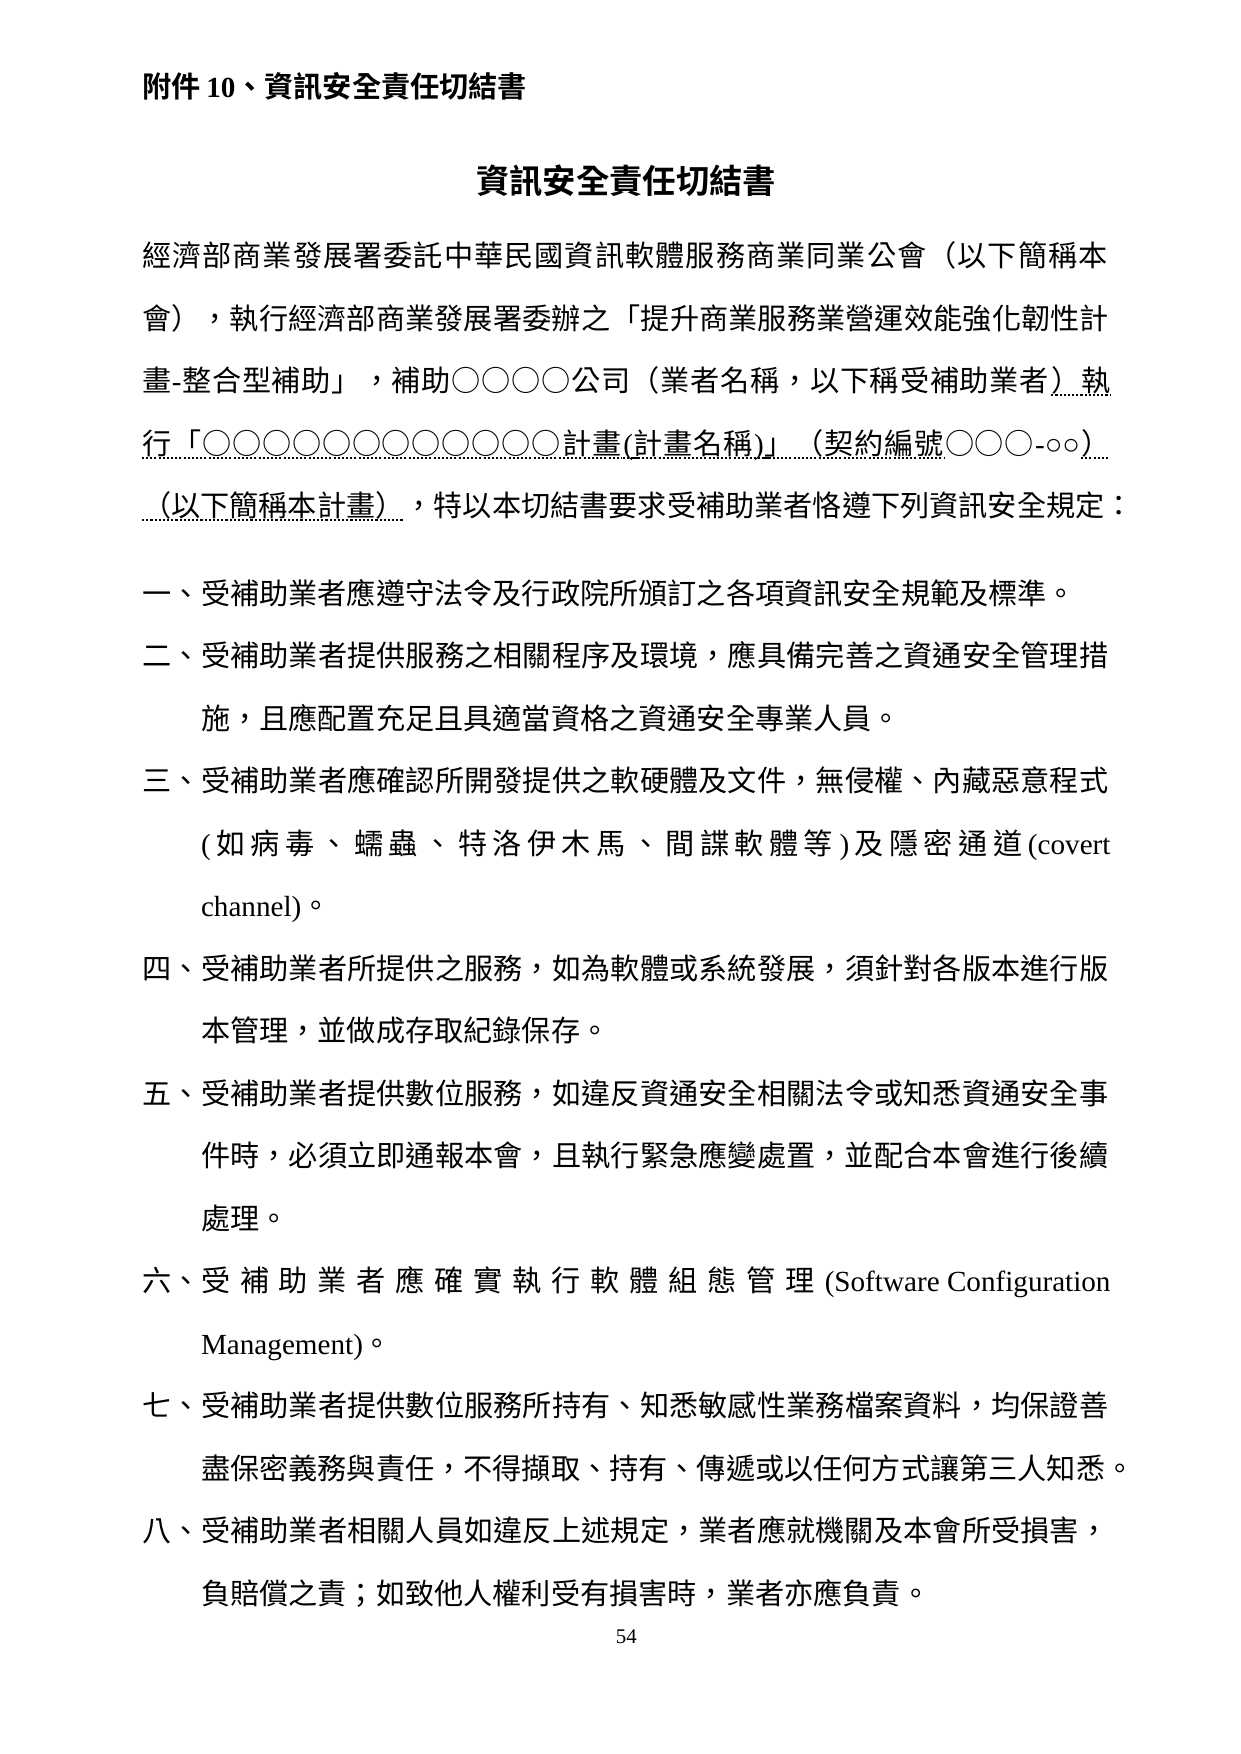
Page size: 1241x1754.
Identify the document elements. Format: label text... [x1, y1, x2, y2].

list 受補助業者相關人員如違反上述規定，業者應就機關及本會所受損害，負賠償之責；如致他人權利受有損害時，業者亦應負責。 [142, 1487, 1110, 1612]
list 受補助業者應確實執行軟體組態管理(Software Configuration Management)。 [142, 1237, 1110, 1362]
list 受補助業者提供數位服務所持有、知悉敏感性業務檔案資料，均保證善盡保密義務與責任，不得擷取、持有、傳遞或以任何方式讓第三人知悉。 [142, 1362, 1110, 1487]
list 受補助業者提供數位服務，如違反資通安全相關法令或知悉資通安全事件時，必須立即通報本會，且執行緊急應變處置，並配合本會進行後續處理。 [142, 1050, 1110, 1237]
list 受補助業者所提供之服務，如為軟體或系統發展，須針對各版本進行版本管理，並做成存取紀錄保存。 [142, 925, 1110, 1050]
list 受補助業者應遵守法令及行政院所頒訂之各項資訊安全規範及標準。 [142, 550, 1110, 612]
list 受補助業者提供服務之相關程序及環境，應具備完善之資通安全管理措施，且應配置充足且具適當資格之資通安全專業人員。 [142, 612, 1110, 737]
text 資訊安全責任切結書 [142, 137, 1110, 200]
subtitle 附件10、資訊安全責任切結書 [142, 60, 1110, 106]
list 受補助業者應確認所開發提供之軟硬體及文件，無侵權、內藏惡意程式(如病毒、蠕蟲、特洛伊木馬、間諜軟體等)及隱密通道(covert channel)。 [142, 737, 1110, 925]
text 經濟部商業發展署委託中華民國資訊軟體服務商業同業公會（以下簡稱本會），執行經濟部商業發展署委辦之「提升商業服務業營運效能強化韌性計畫-整合型補助」，補助○○○○公司（業者名稱，以下稱受補助業者）執行「○○○○○○○○○○○○計畫(計畫名稱)」（契約編號○○○-○○）（以下簡稱本計畫），特以本切結書要求受補助業者恪遵下列資訊安全規定： [142, 212, 1110, 525]
